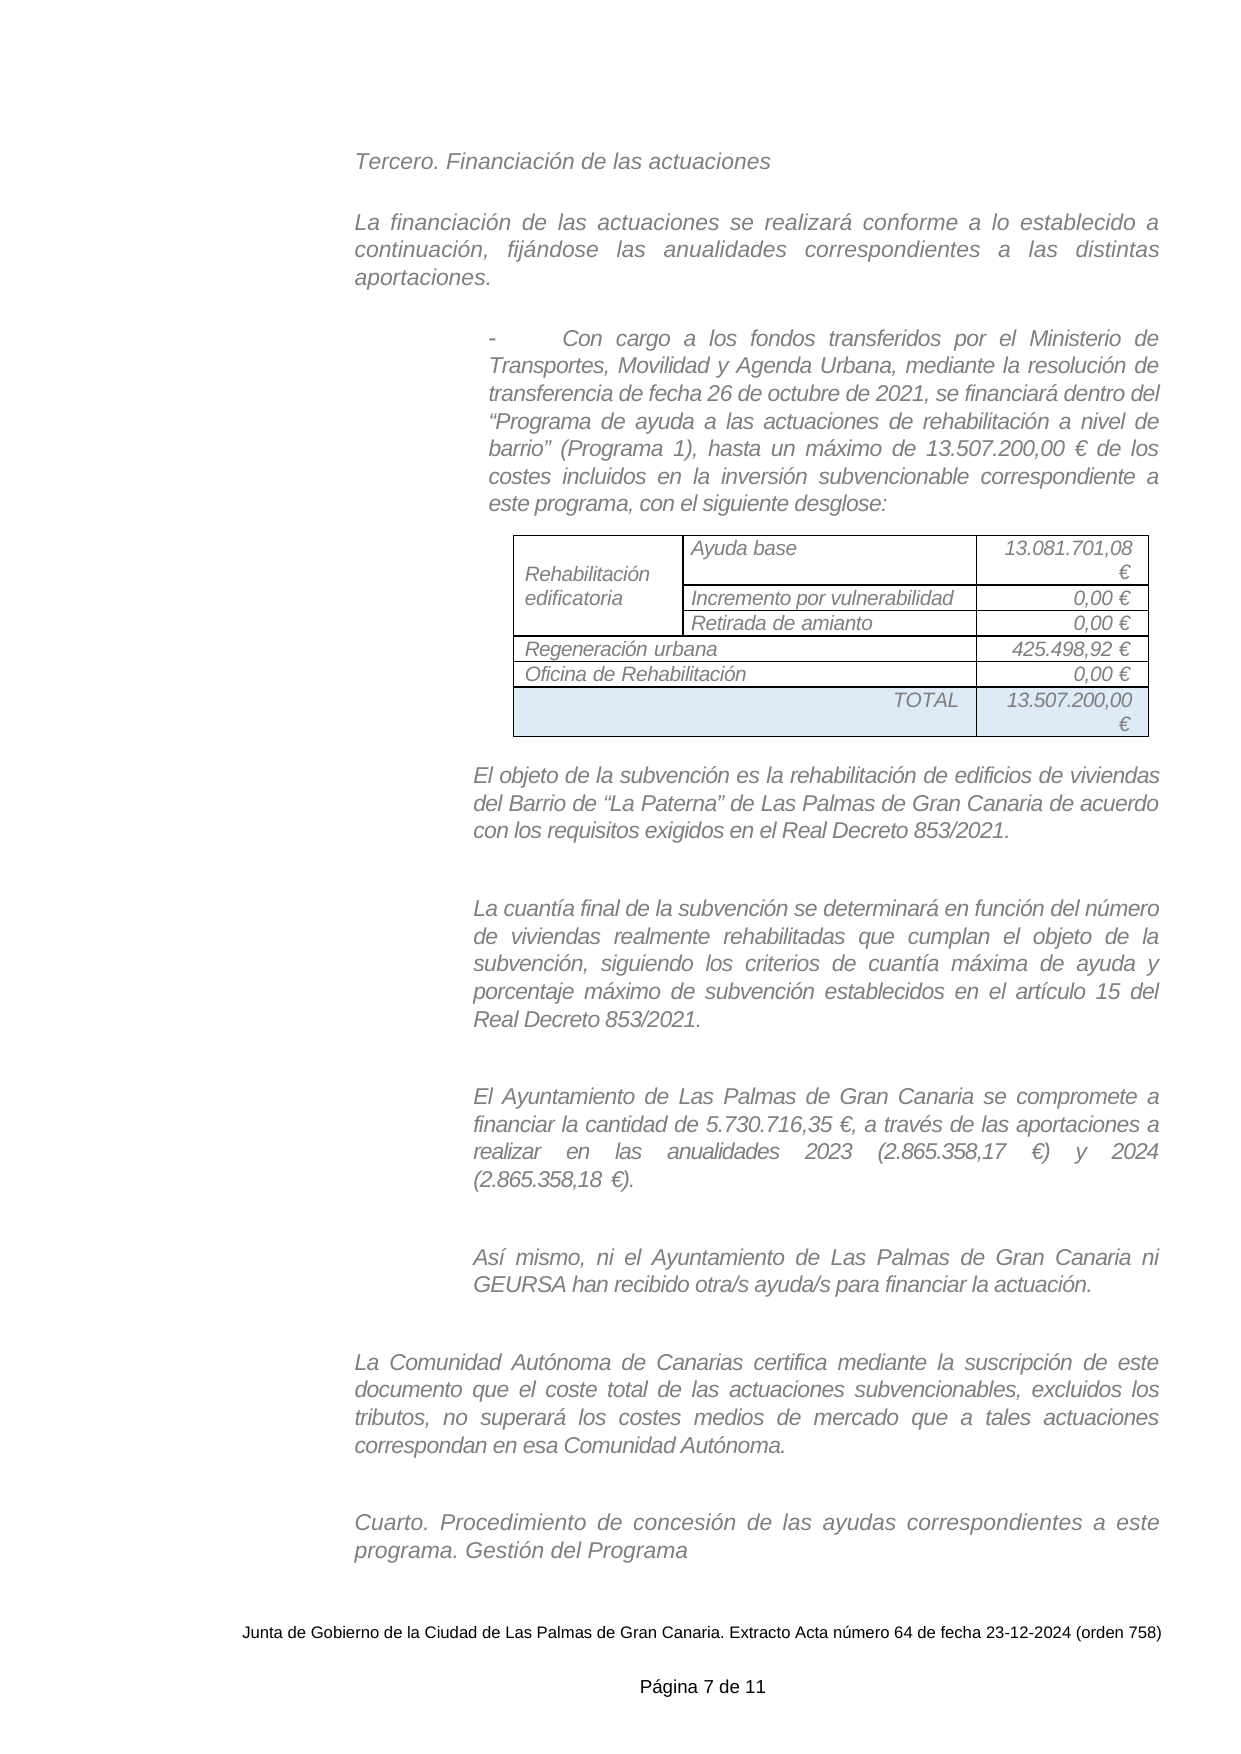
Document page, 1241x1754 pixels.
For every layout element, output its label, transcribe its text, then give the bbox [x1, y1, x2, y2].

text Tercero. Financiación de las actuaciones [354, 148, 1162, 174]
table_cell TOTAL [514, 688, 976, 736]
text La financiación de las actuaciones se realizará conforme a lo establecido a continuación, fijándose las anualidades correspondientes a las distintas aportaciones. [354, 209, 1162, 290]
table_cell 425.498,92 € [977, 637, 1148, 661]
text Cuarto. Procedimiento de concesión de las ayudas correspondientes a este programa. Gestión del Programa [354, 1509, 1162, 1563]
table_cell Regeneración urbana [514, 637, 976, 661]
table_cell 0,00 € [977, 611, 1148, 635]
list Con cargo a los fondos transferidos por el Ministerio de Transportes, Movilidad y Agenda Urbana, mediante la resolución de transferencia de fecha 26 de octubre de 2021, se financiará dentro del “Programa de ayuda a las actuaciones de rehabilitación a nivel de barrio” (Programa 1), hasta un máximo de 13.507.200,00 € de los costes incluidos en la inversión subvencionable correspondiente a este programa, con el siguiente desglose: [488, 325, 1162, 517]
table_cell Incremento por vulnerabilidad [684, 586, 976, 610]
table_header 13.081.701,08 € [977, 536, 1148, 584]
table_cell Oficina de Rehabilitación [514, 662, 976, 686]
table_cell Retirada de amianto [684, 611, 976, 635]
text La Comunidad Autónoma de Canarias certifica mediante la suscripción de este documento que el coste total de las actuaciones subvencionables, excluidos los tributos, no superará los costes medios de mercado que a tales actuaciones correspondan en esa Comunidad Autónoma. [354, 1349, 1162, 1458]
table_cell 0,00 € [977, 586, 1148, 610]
table_cell 13.507.200,00 € [977, 688, 1148, 736]
table_cell 0,00 € [977, 662, 1148, 686]
table_header Rehabilitación edificatoria [514, 536, 682, 635]
text El objeto de la subvención es la rehabilitación de edificios de viviendas del Barrio de “La Paterna” de Las Palmas de Gran Canaria de acuerdo con los requisitos exigidos en el Real Decreto 853/2021. [473, 762, 1162, 844]
text Así mismo, ni el Ayuntamiento de Las Palmas de Gran Canaria ni GEURSA han recibido otra/s ayuda/s para financiar la actuación. [473, 1243, 1162, 1297]
text El Ayuntamiento de Las Palmas de Gran Canaria se compromete a financiar la cantidad de 5.730.716,35 €, a través de las aportaciones a realizar en las anualidades 2023 (2.865.358,17 €) y 2024 (2.865.358,18 €). [473, 1083, 1162, 1192]
text La cuantía final de la subvención se determinará en función del número de viviendas realmente rehabilitadas que cumplan el objeto de la subvención, siguiendo los criterios de cuantía máxima de ayuda y porcentaje máximo de subvención establecidos en el artículo 15 del Real Decreto 853/2021. [473, 895, 1162, 1032]
table_header Ayuda base [684, 536, 976, 584]
